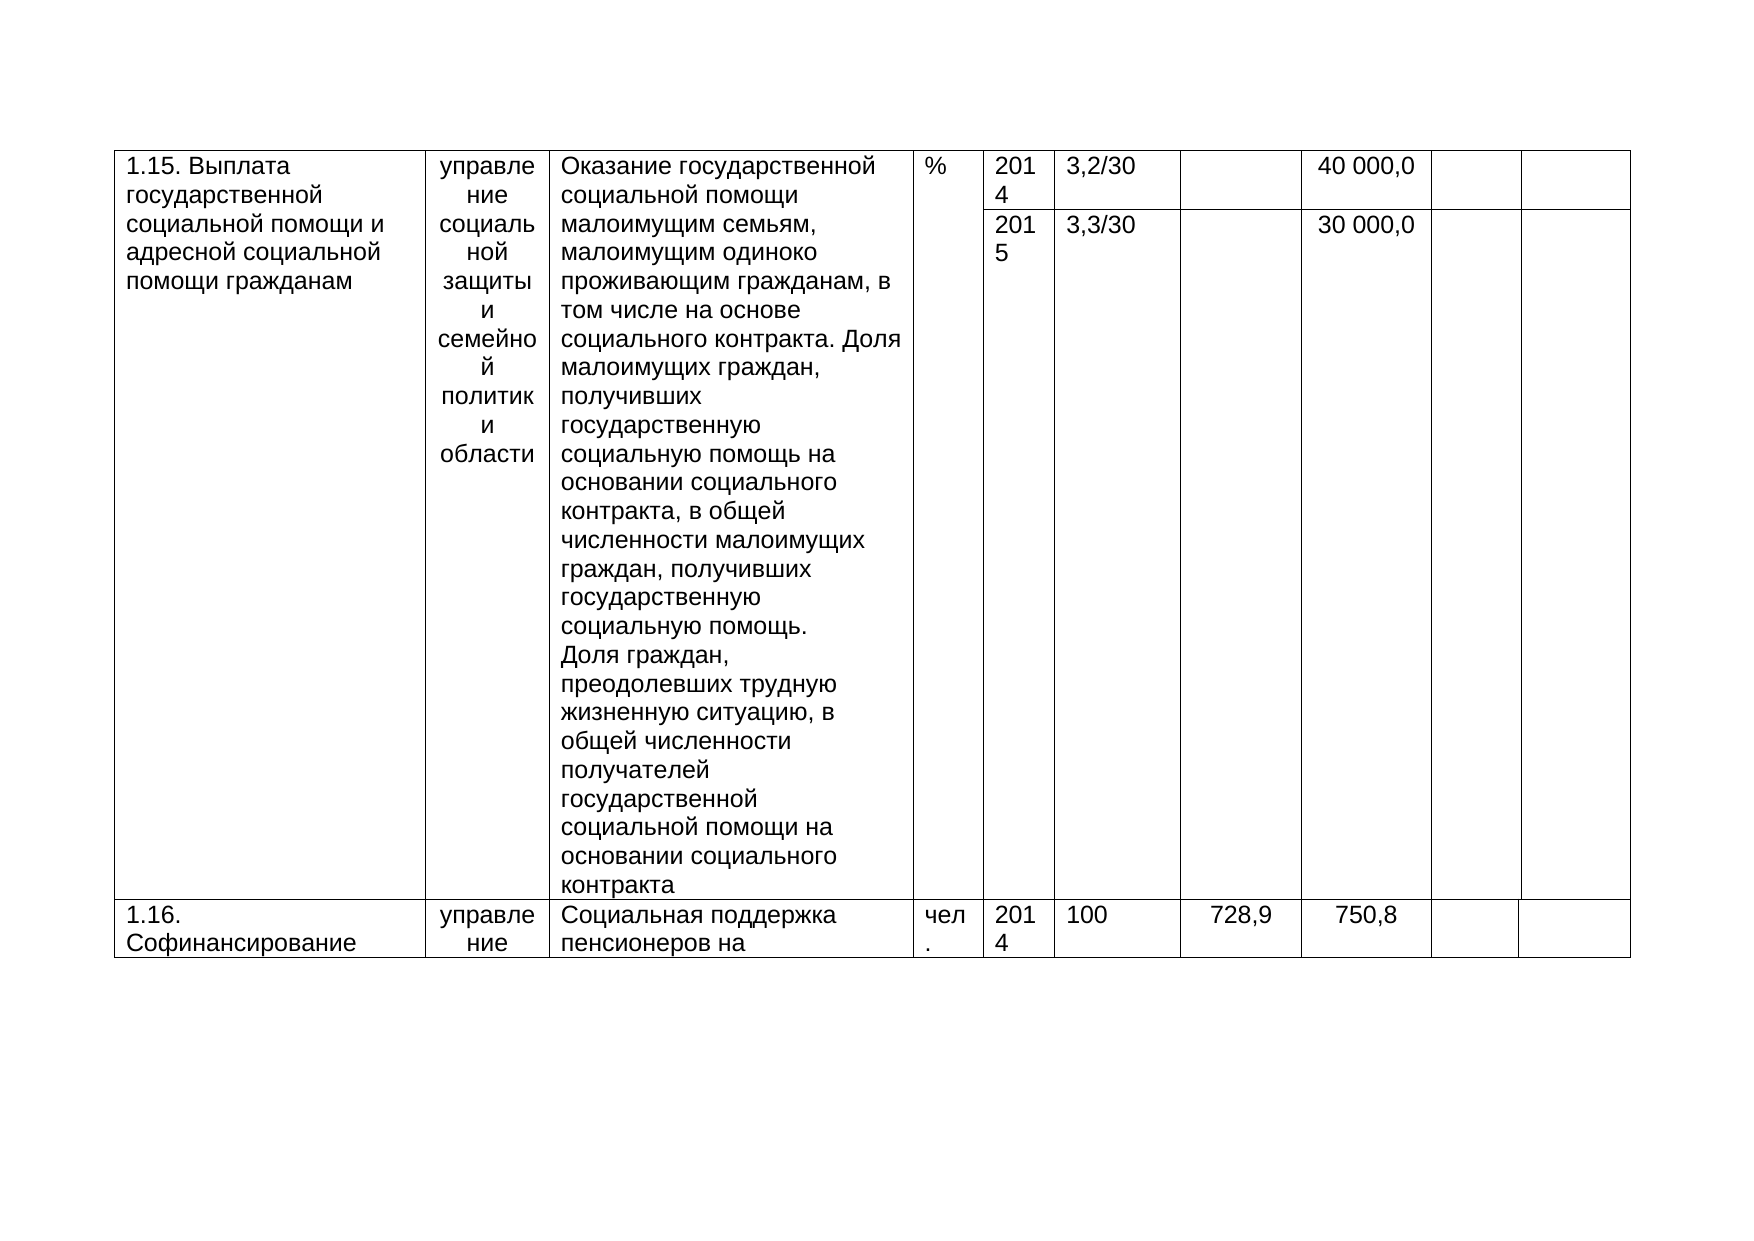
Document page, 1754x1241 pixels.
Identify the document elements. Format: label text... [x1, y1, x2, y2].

table_cell [1181, 151, 1301, 208]
table_cell 40 000,0 [1302, 151, 1431, 208]
table_cell чел. [914, 900, 983, 957]
table_cell 1.15. Выплата государственной социальной помощи и адресной социальной помощи гражданам [115, 151, 425, 898]
table_cell 2014 [984, 151, 1054, 208]
table_cell [1522, 151, 1630, 208]
table_cell Оказание государственной социальной помощи малоимущим семьям, малоимущим одиноко проживающим гражданам, в том числе на основе социального контракта. Доля малоимущих граждан, получивших государственную социальную помощь на основании социального контракта, в общей численности малоимущих граждан, получивших государственную социальную помощь. Доля граждан, преодолевших трудную жизненную ситуацию, в общей численности получателей государственной социальной помощи на основании социального контракта [550, 151, 913, 898]
table_cell [1522, 210, 1630, 898]
table_cell [1432, 210, 1521, 898]
table_cell 1.16. Софинансирование [115, 900, 425, 957]
table_cell 100 [1055, 900, 1180, 957]
table_cell управление [426, 900, 549, 957]
table_cell 3,3/30 [1055, 210, 1180, 898]
table_cell 750,8 [1302, 900, 1431, 957]
table_cell 2015 [984, 210, 1054, 898]
table_cell управление социальной защиты и семейной политики области [426, 151, 549, 898]
table_cell 2014 [984, 900, 1054, 957]
table_cell 3,2/30 [1055, 151, 1180, 208]
table_cell 728,9 [1181, 900, 1301, 957]
table_cell [1181, 210, 1301, 898]
table_cell 30 000,0 [1302, 210, 1431, 898]
table_cell [1432, 151, 1521, 208]
table_cell % [914, 151, 983, 898]
table_cell Социальная поддержка пенсионеров на [550, 900, 913, 957]
table_cell [1432, 900, 1518, 957]
table_cell [1519, 900, 1630, 957]
